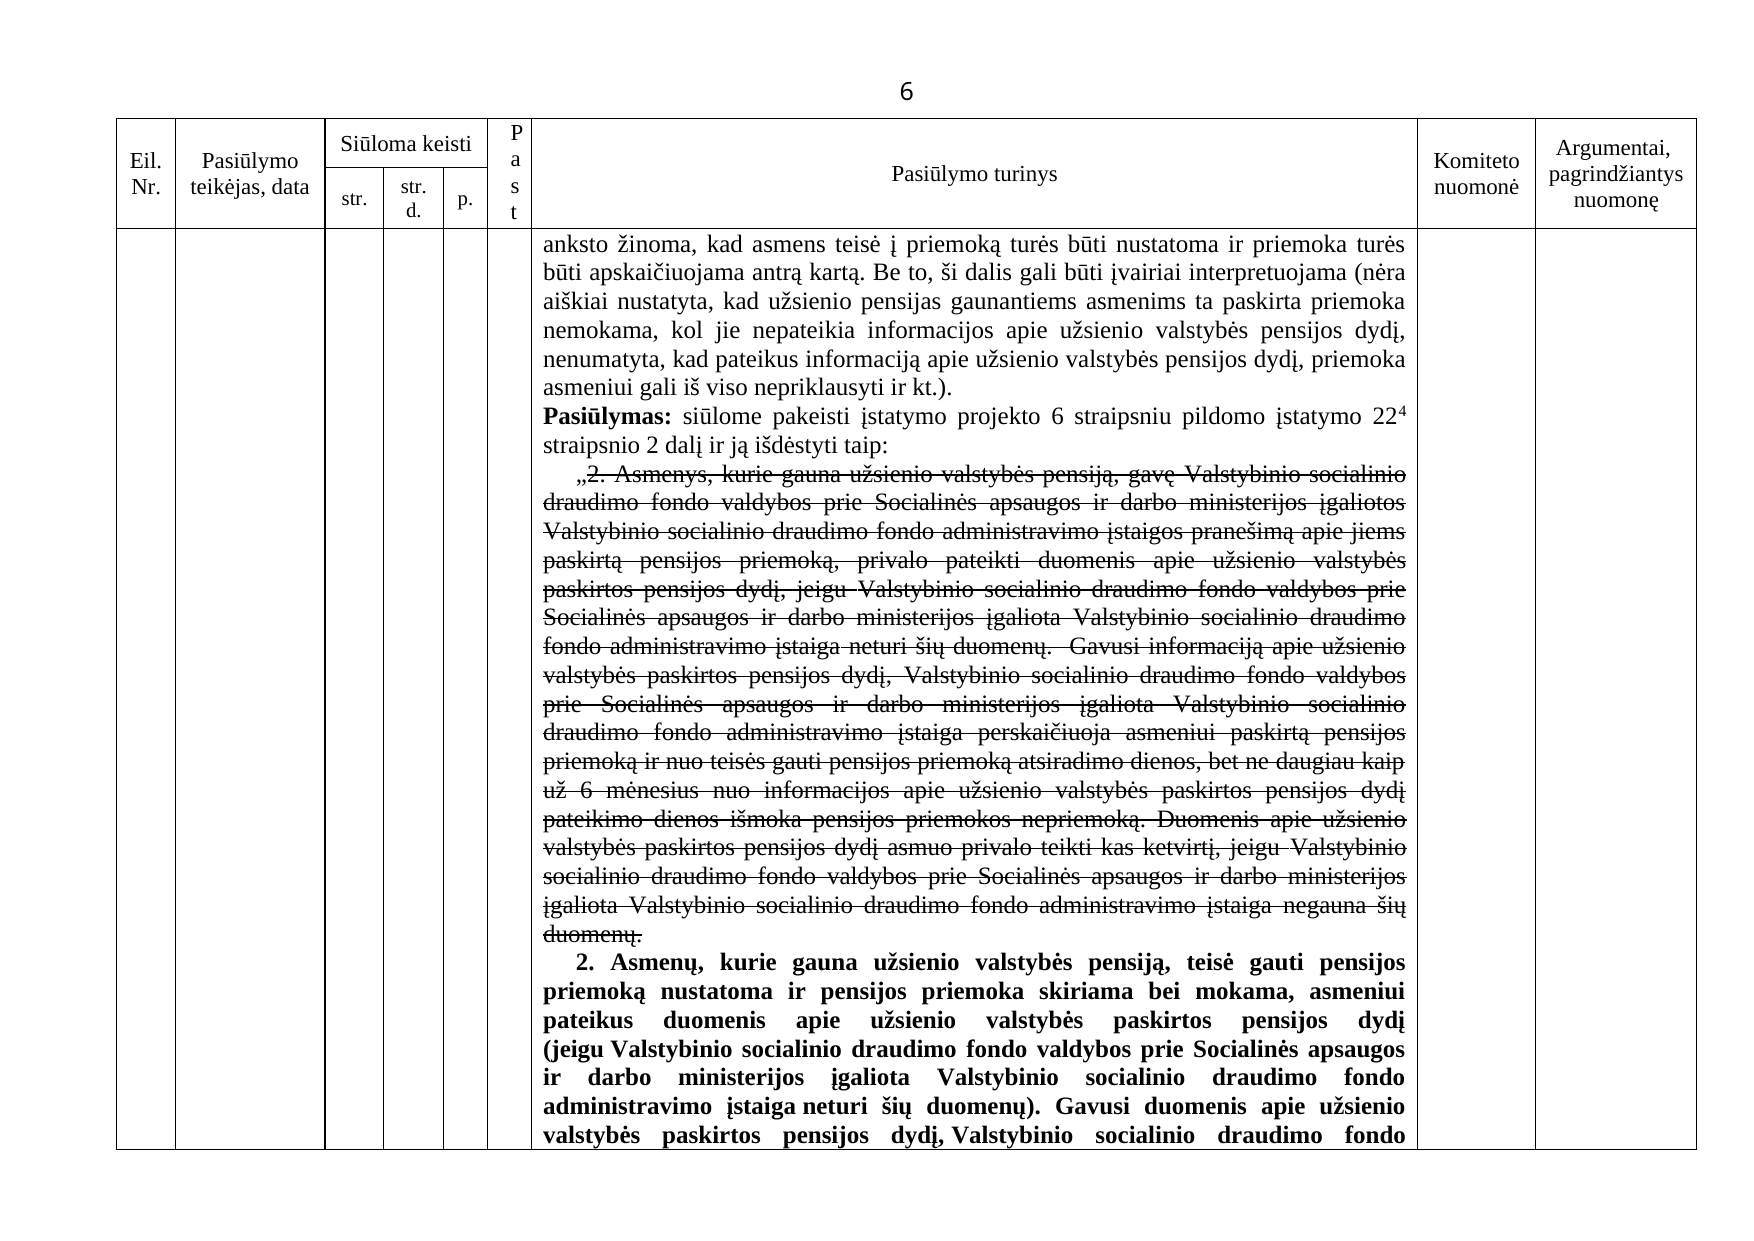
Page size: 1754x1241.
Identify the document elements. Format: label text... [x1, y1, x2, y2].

table_cell [176, 229, 324, 1149]
table_header Pastabos [488, 119, 531, 228]
table_cell str. [326, 168, 383, 228]
table_cell [1536, 229, 1696, 1149]
table_header Argumentai, pagrindžiantys nuomonę [1536, 119, 1696, 228]
table_cell [384, 229, 443, 1149]
table_header Pasiūlymo turinys [532, 119, 1417, 228]
table_cell p. [444, 168, 487, 228]
table_header Pasiūlymo teikėjas, data [176, 119, 324, 228]
table_cell str. d. [384, 168, 443, 228]
table_header Siūloma keisti [326, 119, 487, 167]
table_cell anksto žinoma, kad asmens teisė į priemoką turės būti nustatoma ir priemoka turės būti apskaičiuojama antrą kartą. Be to, ši dalis gali būti įvairiai interpretuojama (nėra aiškiai nustatyta, kad užsienio pensijas gaunantiems asmenims ta paskirta priemoka nemokama, kol jie nepateikia informacijos apie užsienio valstybės pensijos dydį, nenumatyta, kad pateikus informaciją apie užsienio valstybės pensijos dydį, priemoka asmeniui gali iš viso nepriklausyti ir kt.). Pasiūlymas: siūlome pakeisti įstatymo projekto 6 straipsniu pildomo įstatymo 224 straipsnio 2 dalį ir ją išdėstyti taip: „2. Asmenys, kurie gauna užsienio valstybės pensiją, gavę Valstybinio socialinio draudimo fondo valdybos prie Socialinės apsaugos ir darbo ministerijos įgaliotos Valstybinio socialinio draudimo fondo administravimo įstaigos pranešimą apie jiems paskirtą pensijos priemoką, privalo pateikti duomenis apie užsienio valstybės paskirtos pensijos dydį, jeigu Valstybinio socialinio draudimo fondo valdybos prie Socialinės apsaugos ir darbo ministerijos įgaliota Valstybinio socialinio draudimo fondo administravimo įstaiga neturi šių duomenų. Gavusi informaciją apie užsienio valstybės paskirtos pensijos dydį, Valstybinio socialinio draudimo fondo valdybos prie Socialinės apsaugos ir darbo ministerijos įgaliota Valstybinio socialinio draudimo fondo administravimo įstaiga perskaičiuoja asmeniui paskirtą pensijos priemoką ir nuo teisės gauti pensijos priemoką atsiradimo dienos, bet ne daugiau kaip už 6 mėnesius nuo informacijos apie užsienio valstybės paskirtos pensijos dydį pateikimo dienos išmoka pensijos priemokos nepriemoką. Duomenis apie užsienio valstybės paskirtos pensijos dydį asmuo privalo teikti kas ketvirtį, jeigu Valstybinio socialinio draudimo fondo valdybos prie Socialinės apsaugos ir darbo ministerijos įgaliota Valstybinio socialinio draudimo fondo administravimo įstaiga negauna šių duomenų. 2. Asmenų, kurie gauna užsienio valstybės pensiją, teisė gauti pensijos priemoką nustatoma ir pensijos priemoka skiriama bei mokama, asmeniui pateikus duomenis apie užsienio valstybės paskirtos pensijos dydį (jeigu Valstybinio socialinio draudimo fondo valdybos prie Socialinės apsaugos ir darbo ministerijos įgaliota Valstybinio socialinio draudimo fondo administravimo įstaiga neturi šių duomenų). Gavusi duomenis apie užsienio valstybės paskirtos pensijos dydį, Valstybinio socialinio draudimo fondo [532, 229, 1417, 1149]
table_cell [1418, 229, 1535, 1149]
table_cell [444, 229, 487, 1149]
table_header Eil. Nr. [117, 119, 175, 228]
table_cell [488, 229, 531, 1149]
table_header Komiteto nuomonė [1418, 119, 1535, 228]
table_cell [117, 229, 175, 1149]
table_cell [326, 229, 383, 1149]
